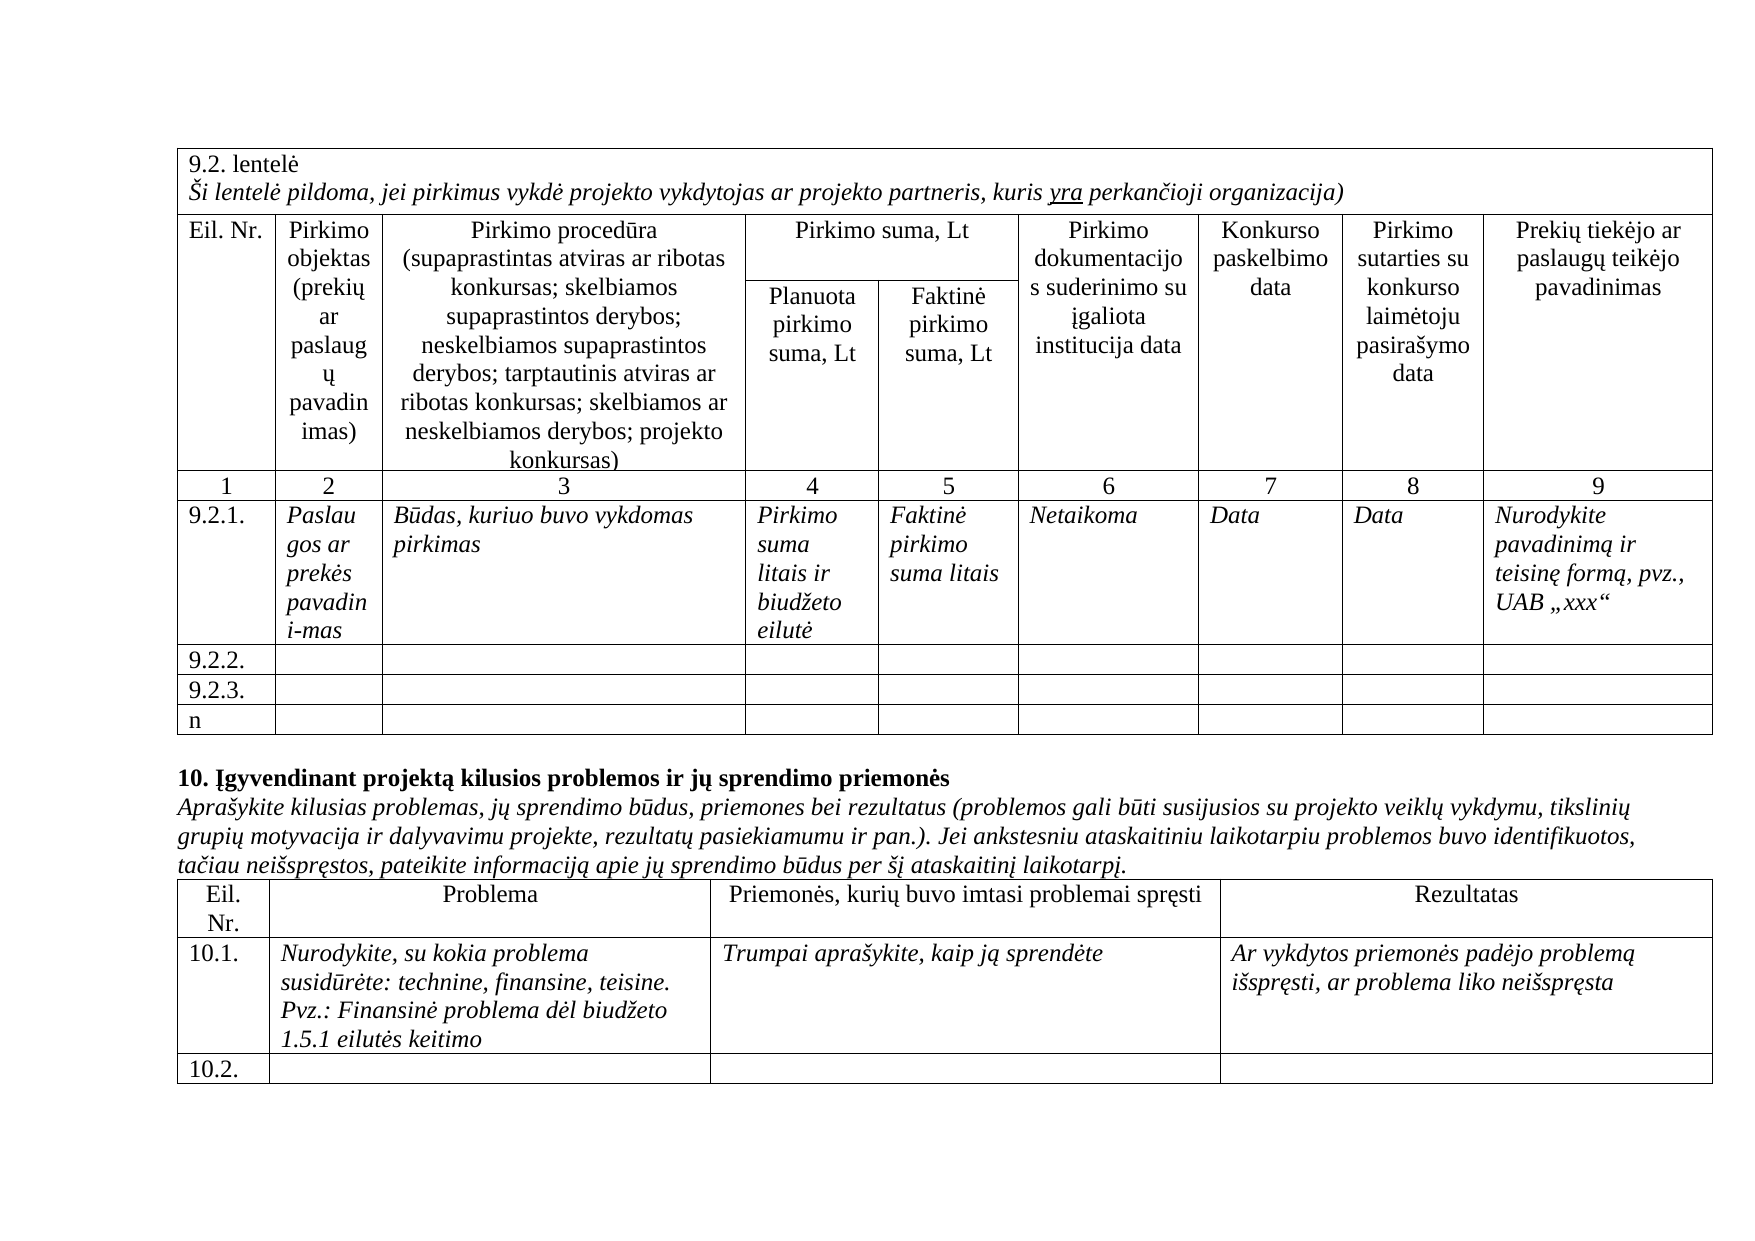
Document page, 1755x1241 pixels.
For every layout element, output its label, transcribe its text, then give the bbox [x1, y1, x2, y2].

table_cell Ar vykdytos priemonės padėjo problemą išspręsti, ar problema liko neišspręsta [1221, 938, 1712, 1053]
table_cell Nurodykite pavadinimą ir teisinę formą, pvz., UAB „xxx“ [1484, 501, 1712, 644]
table_cell Planuota pirkimo suma, Lt [746, 281, 878, 470]
table_cell Paslaugos ar prekės pavadini-mas [276, 501, 382, 644]
table_header Eil. Nr. [178, 880, 269, 937]
table_cell [1199, 705, 1342, 734]
table_cell 7 [1199, 471, 1342, 499]
table_cell Faktinė pirkimo suma, Lt [879, 281, 1018, 470]
table_cell 9.2.3. [178, 675, 275, 704]
table_cell [383, 645, 745, 674]
table_cell Pirkimo suma, Lt [746, 215, 1018, 280]
table_cell 10.1. [178, 938, 269, 1053]
table_cell [711, 1054, 1220, 1083]
table_cell [276, 675, 382, 704]
table_cell n [178, 705, 275, 734]
table_cell [383, 675, 745, 704]
table_cell 3 [383, 471, 745, 499]
table_cell [270, 1054, 710, 1083]
table_cell 9.2.1. [178, 501, 275, 644]
table_cell 1 [178, 471, 275, 499]
table_cell [1343, 645, 1483, 674]
table_cell [1199, 675, 1342, 704]
table_cell Pirkimo sutarties su konkurso laimėtoju pasirašymo data [1343, 215, 1483, 470]
table_cell Nurodykite, su kokia problema susidūrėte: technine, finansine, teisine. Pvz.: Finansinė problema dėl biudžeto 1.5.1 eilutės keitimo [270, 938, 710, 1053]
table_cell [1343, 675, 1483, 704]
table_cell [276, 645, 382, 674]
table_cell Pirkimo objektas (prekių ar paslaugų pavadinimas) [276, 215, 382, 470]
table_cell [1019, 645, 1198, 674]
text 10. Įgyvendinant projektą kilusios problemos ir jų sprendimo priemonės [177, 763, 1695, 792]
table_cell 10.2. [178, 1054, 269, 1083]
table_cell [1343, 705, 1483, 734]
table_header Priemonės, kurių buvo imtasi problemai spręsti [711, 880, 1220, 937]
table_header Rezultatas [1221, 880, 1712, 937]
table_cell [276, 705, 382, 734]
table_cell Data [1343, 501, 1483, 644]
table_cell [879, 675, 1018, 704]
table_cell Pirkimo suma litais ir biudžeto eilutė [746, 501, 878, 644]
table_cell 6 [1019, 471, 1198, 499]
table_cell [746, 705, 878, 734]
table_cell [1484, 705, 1712, 734]
table_cell Pirkimo procedūra (supaprastintas atviras ar ribotas konkursas; skelbiamos supaprastintos derybos; neskelbiamos supaprastintos derybos; tarptautinis atviras ar ribotas konkursas; skelbiamos ar neskelbiamos derybos; projekto konkursas) [383, 215, 745, 470]
table_cell [1019, 705, 1198, 734]
table_cell Eil. Nr. [178, 215, 275, 470]
table_cell Netaikoma [1019, 501, 1198, 644]
table_cell [1199, 645, 1342, 674]
table_cell [383, 705, 745, 734]
table_cell [879, 645, 1018, 674]
table_cell 8 [1343, 471, 1483, 499]
table_cell 9.2.2. [178, 645, 275, 674]
table_cell [1484, 645, 1712, 674]
table_cell [879, 705, 1018, 734]
table_cell 4 [746, 471, 878, 499]
table_cell 9 [1484, 471, 1712, 499]
table_cell Konkurso paskelbimo data [1199, 215, 1342, 470]
table_cell [1484, 675, 1712, 704]
text Aprašykite kilusias problemas, jų sprendimo būdus, priemones bei rezultatus (problemos gali būti susijusios su projekto veiklų vykdymu, tikslinių grupių motyvacija ir dalyvavimu projekte, rezultatų pasiekiamumu ir pan.). Jei ankstesniu ataskaitiniu laikotarpiu problemos buvo identifikuotos, tačiau neišspręstos, pateikite informaciją apie jų sprendimo būdus per šį ataskaitinį laikotarpį. [177, 792, 1695, 878]
table_cell Trumpai aprašykite, kaip ją sprendėte [711, 938, 1220, 1053]
table_cell Prekių tiekėjo ar paslaugų teikėjo pavadinimas [1484, 215, 1712, 470]
table_cell Pirkimo dokumentacijos suderinimo su įgaliota institucija data [1019, 215, 1198, 470]
table_header Problema [270, 880, 710, 937]
table_cell 5 [879, 471, 1018, 499]
table_cell Faktinė pirkimo suma litais [879, 501, 1018, 644]
table_header 9.2. lentelė Ši lentelė pildoma, jei pirkimus vykdė projekto vykdytojas ar projekto partneris, kuris yra perkančioji organizacija) [178, 149, 1712, 214]
table_cell [746, 645, 878, 674]
table_cell [746, 675, 878, 704]
table_cell Data [1199, 501, 1342, 644]
table_cell Būdas, kuriuo buvo vykdomas pirkimas [383, 501, 745, 644]
table_cell 2 [276, 471, 382, 499]
table_cell [1221, 1054, 1712, 1083]
table_cell [1019, 675, 1198, 704]
